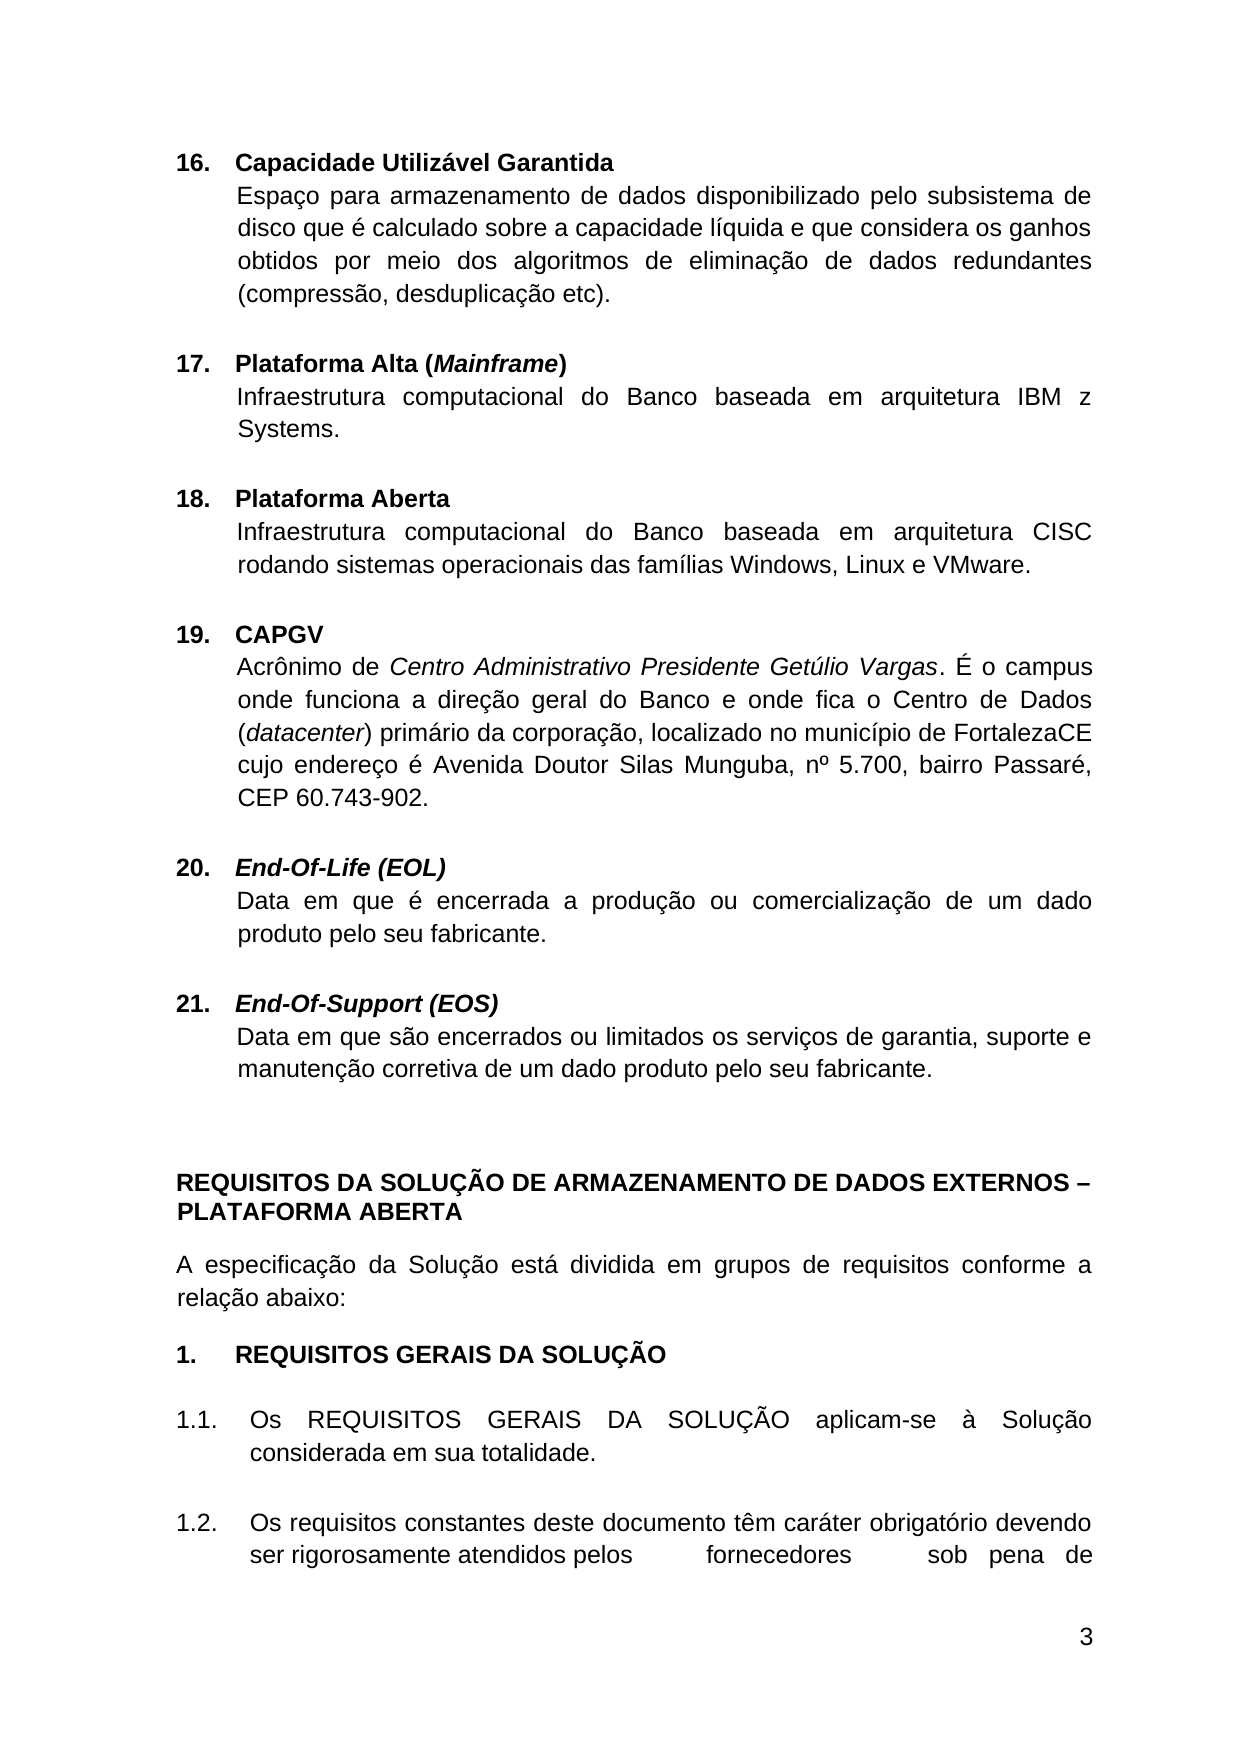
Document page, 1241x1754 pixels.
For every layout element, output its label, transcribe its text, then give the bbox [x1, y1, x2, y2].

text Infraestrutura computacional do Banco baseada em arquitetura CISC rodando sistemas operacionais das famílias Windows, Linux e VMware. [236, 517, 1093, 578]
text Infraestrutura computacional do Banco baseada em arquitetura IBM z Systems. [236, 382, 1093, 443]
text Espaço para armazenamento de dados disponibilizado pelo subsistema de disco que é calculado sobre a capacidade líquida e que considera os ganhos obtidos por meio dos algoritmos de eliminação de dados redundantes (compressão, desduplicação etc). [236, 181, 1093, 308]
list Plataforma Alta (Mainframe) [176, 349, 1093, 378]
list REQUISITOS GERAIS DA SOLUÇÃO [176, 1340, 1093, 1369]
text REQUISITOS DA SOLUÇÃO DE ARMAZENAMENTO DE DADOS EXTERNOS – PLATAFORMA ABERTA [176, 1168, 1093, 1225]
list Plataforma Aberta [176, 484, 1093, 513]
list Os requisitos constantes deste documento têm caráter obrigatório devendo ser rigorosamente atendidos pelos fornecedores sob pena de [176, 1508, 1093, 1569]
list Os REQUISITOS GERAIS DA SOLUÇÃO aplicam-se à Solução considerada em sua totalidade. [176, 1405, 1093, 1467]
list Capacidade Utilizável Garantida [176, 148, 1093, 177]
text Data em que são encerrados ou limitados os serviços de garantia, suporte e manutenção corretiva de um dado produto pelo seu fabricante. [236, 1021, 1093, 1083]
text Acrônimo de Centro Administrativo Presidente Getúlio Vargas. É o campus onde funciona a direção geral do Banco e onde fica o Centro de Dados (datacenter) primário da corporação, localizado no município de FortalezaCE cujo endereço é Avenida Doutor Silas Munguba, nº 5.700, bairro Passaré, CEP 60.743-902. [236, 652, 1093, 812]
list CAPGV [176, 620, 1093, 648]
text A especificação da Solução está dividida em grupos de requisitos conforme a relação abaixo: [176, 1250, 1093, 1311]
text Data em que é encerrada a produção ou comercialização de um dado produto pelo seu fabricante. [236, 886, 1093, 947]
subtitle End-Of-Life (EOL) [176, 853, 1095, 882]
subtitle End-Of-Support (EOS) [176, 989, 1095, 1018]
